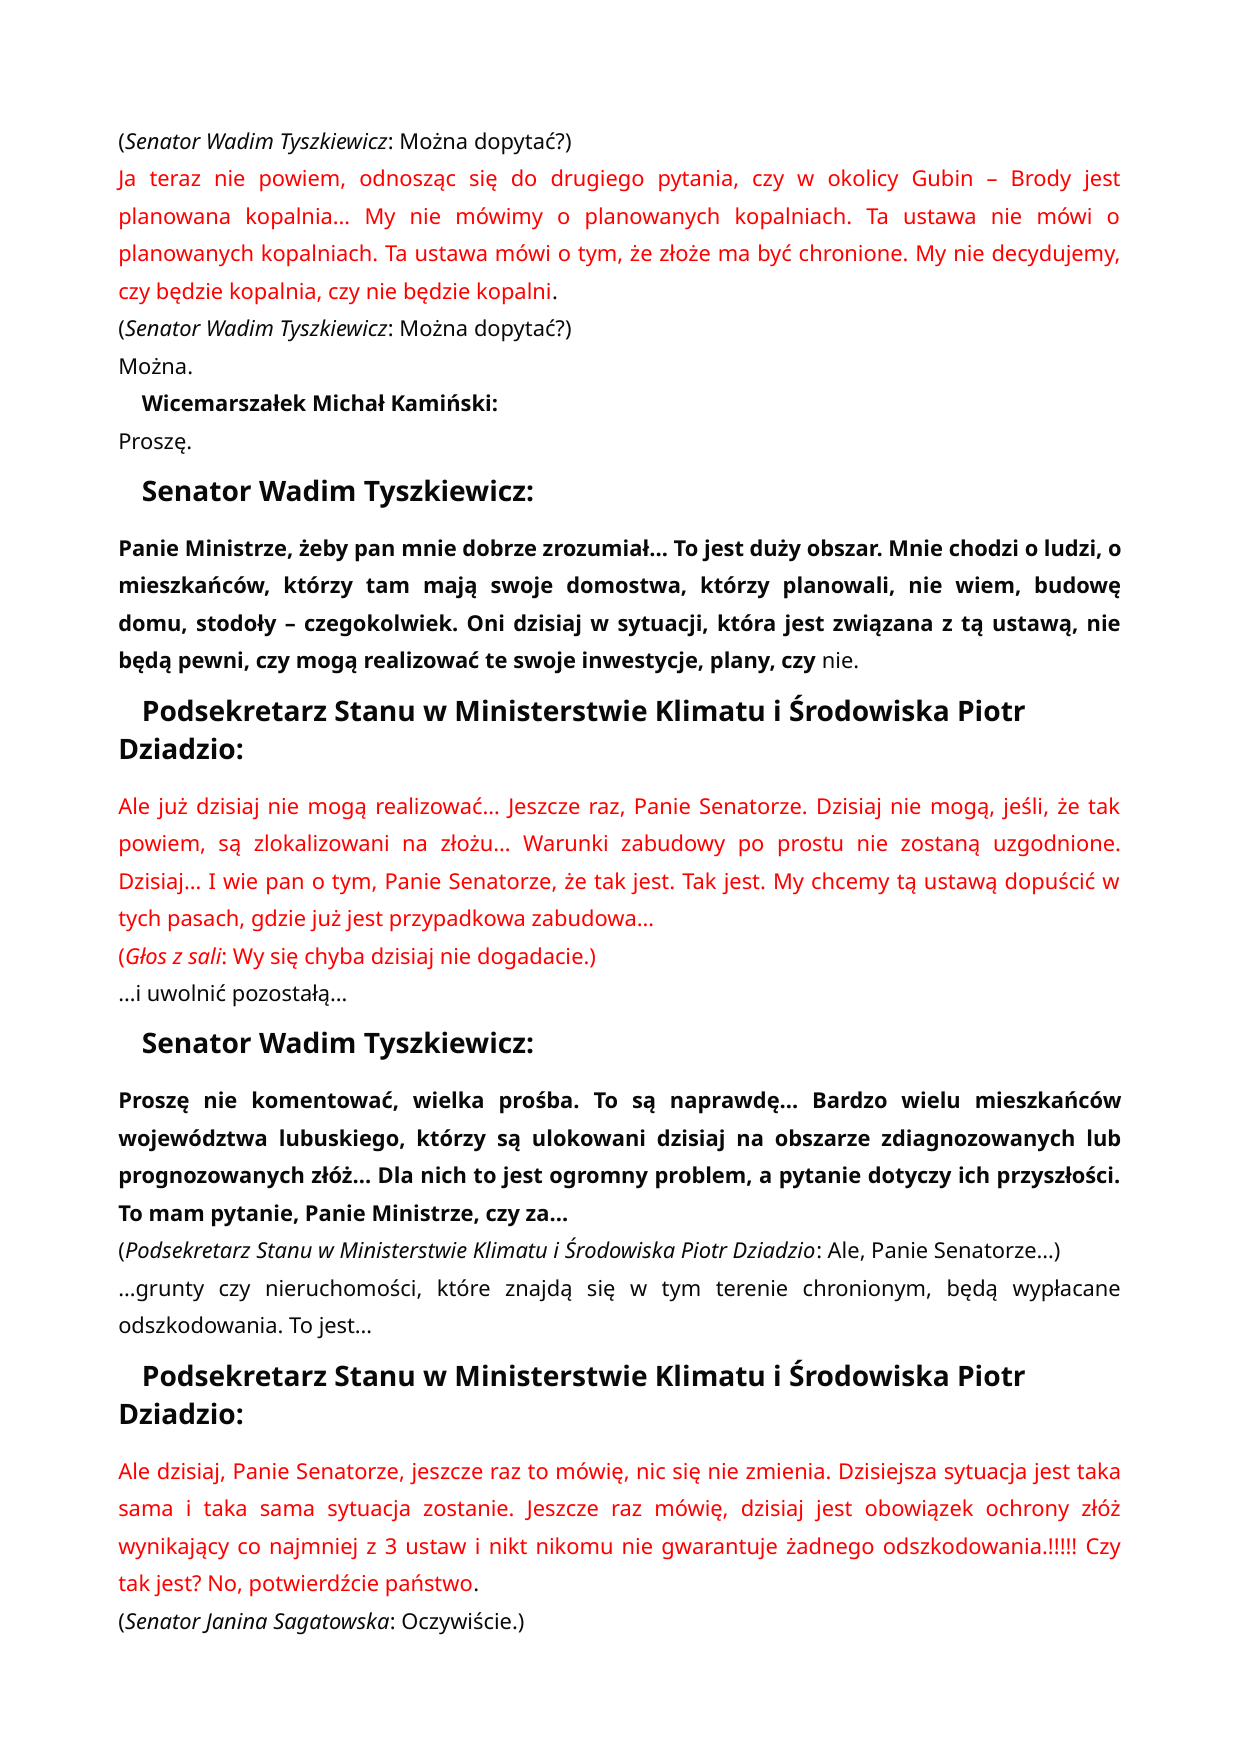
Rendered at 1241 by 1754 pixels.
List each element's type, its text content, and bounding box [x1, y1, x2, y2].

text Ale dzisiaj, Panie Senatorze, jeszcze raz to mówię, nic się nie zmienia. Dzisiejsza sytuacja jest taka sama i taka sama sytuacja zostanie. Jeszcze raz mówię, dzisiaj jest obowiązek ochrony złóż wynikający co najmniej z 3 ustaw i nikt nikomu nie gwarantuje żadnego odszkodowania.!!!!! Czy tak jest? No, potwierdźcie państwo. [118, 1448, 1122, 1598]
text (Senator Wadim Tyszkiewicz: Można dopytać?) [118, 118, 1122, 156]
text (Senator Janina Sagatowska: Oczywiście.) [118, 1598, 1122, 1636]
text Można. [118, 343, 1122, 381]
text (Senator Wadim Tyszkiewicz: Można dopytać?) [118, 306, 1122, 343]
text Ja teraz nie powiem, odnosząc się do drugiego pytania, czy w okolicy Gubin – Brody jest planowana kopalnia… My nie mówimy o planowanych kopalniach. Ta ustawa nie mówi o planowanych kopalniach. Ta ustawa mówi o tym, że złoże ma być chronione. My nie decydujemy, czy będzie kopalnia, czy nie będzie kopalni. [118, 156, 1122, 306]
text (Podsekretarz Stanu w Ministerstwie Klimatu i Środowiska Piotr Dziadzio: Ale, Panie Senatorze…) [118, 1228, 1122, 1265]
subtitle Senator Wadim Tyszkiewicz: [118, 471, 1122, 509]
text (Głos z sali: Wy się chyba dzisiaj nie dogadacie.) [118, 933, 1122, 971]
subtitle Podsekretarz Stanu w Ministerstwie Klimatu i Środowiska Piotr Dziadzio: [118, 691, 1122, 767]
subtitle Senator Wadim Tyszkiewicz: [118, 1024, 1122, 1062]
text Wicemarszałek Michał Kamiński: [118, 381, 1122, 418]
text Panie Ministrze, żeby pan mnie dobrze zrozumiał… To jest duży obszar. Mnie chodzi o ludzi, o mieszkańców, którzy tam mają swoje domostwa, którzy planowali, nie wiem, budowę domu, stodoły – czegokolwiek. Oni dzisiaj w sytuacji, która jest związana z tą ustawą, nie będą pewni, czy mogą realizować te swoje inwestycje, plany, czy nie. [118, 525, 1122, 675]
text …grunty czy nieruchomości, które znajdą się w tym terenie chronionym, będą wypłacane odszkodowania. To jest… [118, 1265, 1122, 1340]
text …i uwolnić pozostałą… [118, 971, 1122, 1008]
text Ale już dzisiaj nie mogą realizować… Jeszcze raz, Panie Senatorze. Dzisiaj nie mogą, jeśli, że tak powiem, są zlokalizowani na złożu… Warunki zabudowy po prostu nie zostaną uzgodnione. Dzisiaj… I wie pan o tym, Panie Senatorze, że tak jest. Tak jest. My chcemy tą ustawą dopuścić w tych pasach, gdzie już jest przypadkowa zabudowa… [118, 783, 1122, 933]
text Proszę. [118, 418, 1122, 456]
subtitle Podsekretarz Stanu w Ministerstwie Klimatu i Środowiska Piotr Dziadzio: [118, 1356, 1122, 1432]
text Proszę nie komentować, wielka prośba. To są naprawdę… Bardzo wielu mieszkańców województwa lubuskiego, którzy są ulokowani dzisiaj na obszarze zdiagnozowanych lub prognozowanych złóż… Dla nich to jest ogromny problem, a pytanie dotyczy ich przyszłości. To mam pytanie, Panie Ministrze, czy za… [118, 1078, 1122, 1228]
